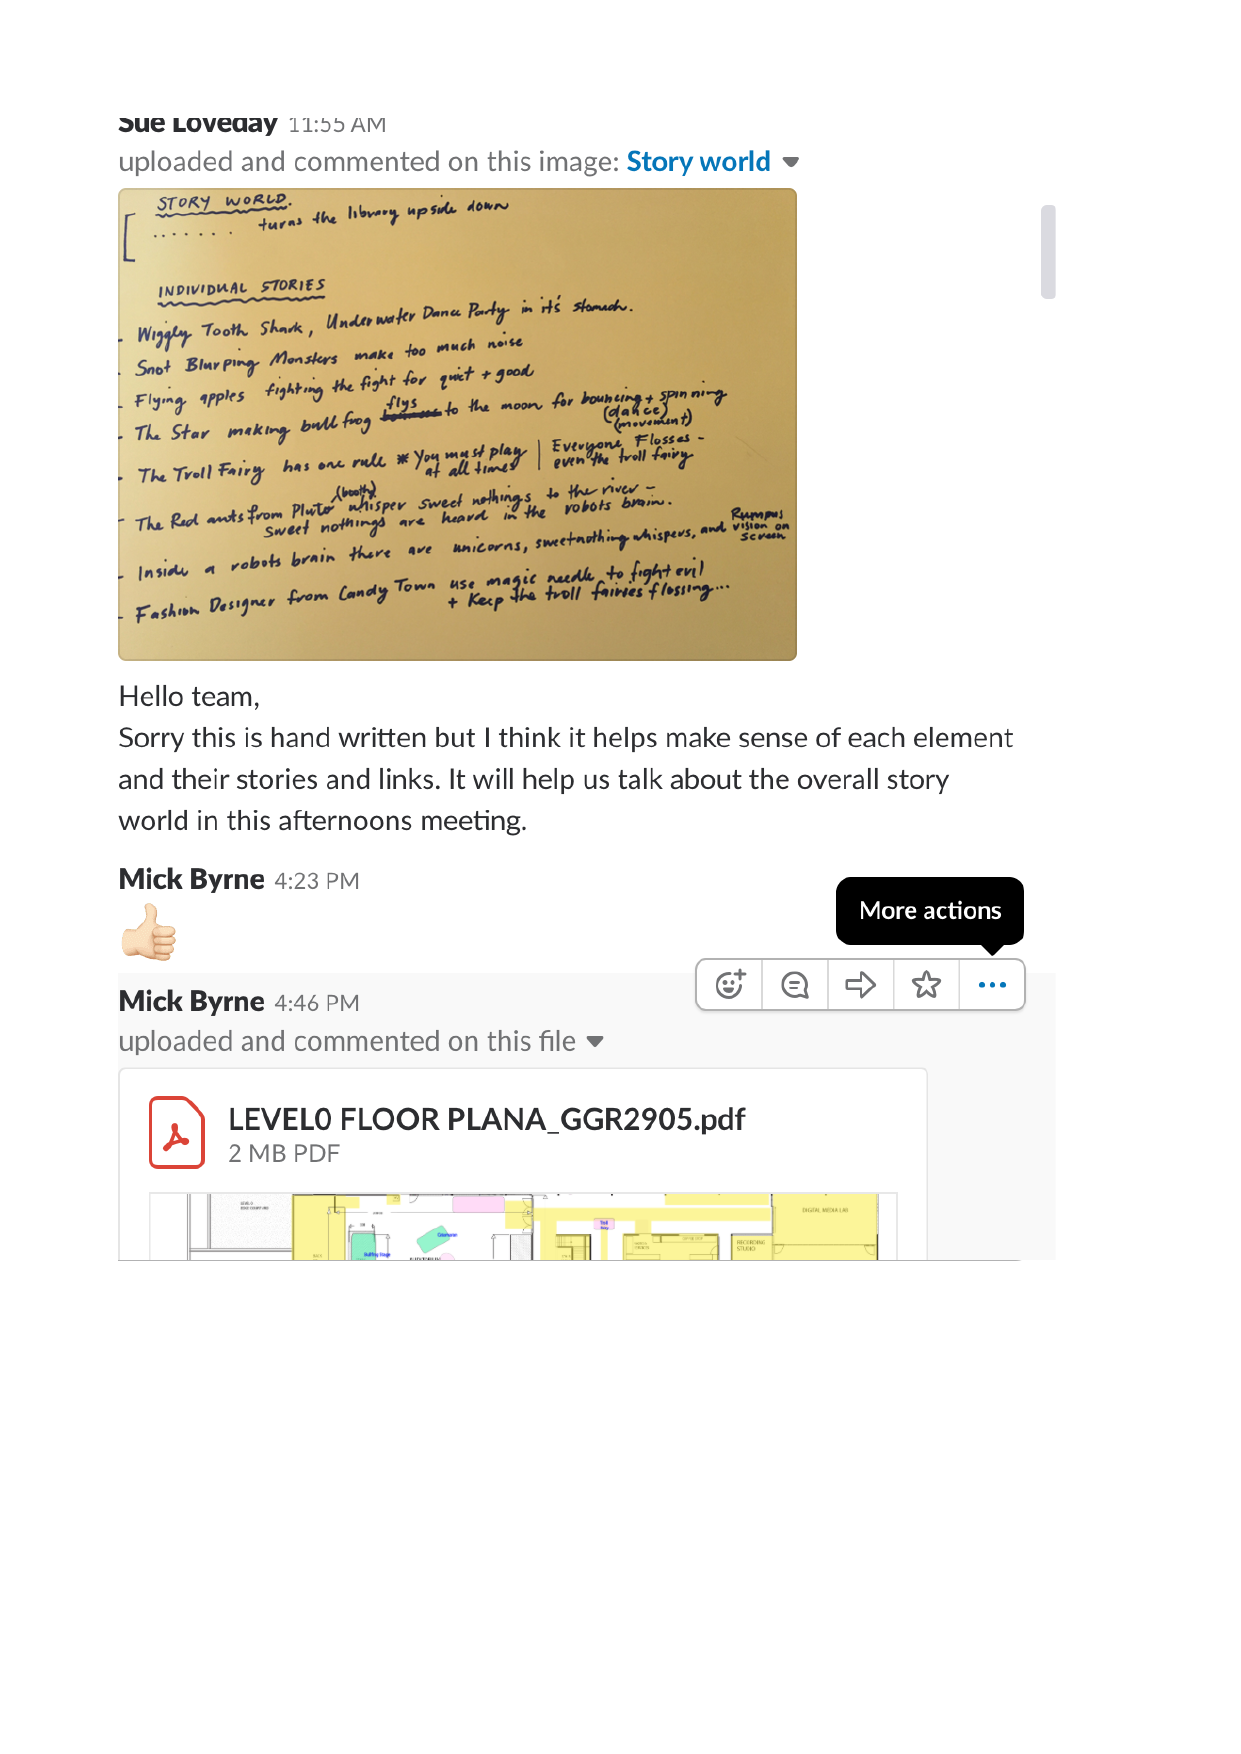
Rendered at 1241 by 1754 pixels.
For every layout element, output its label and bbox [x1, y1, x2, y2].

picture [118, 118, 1056, 1261]
